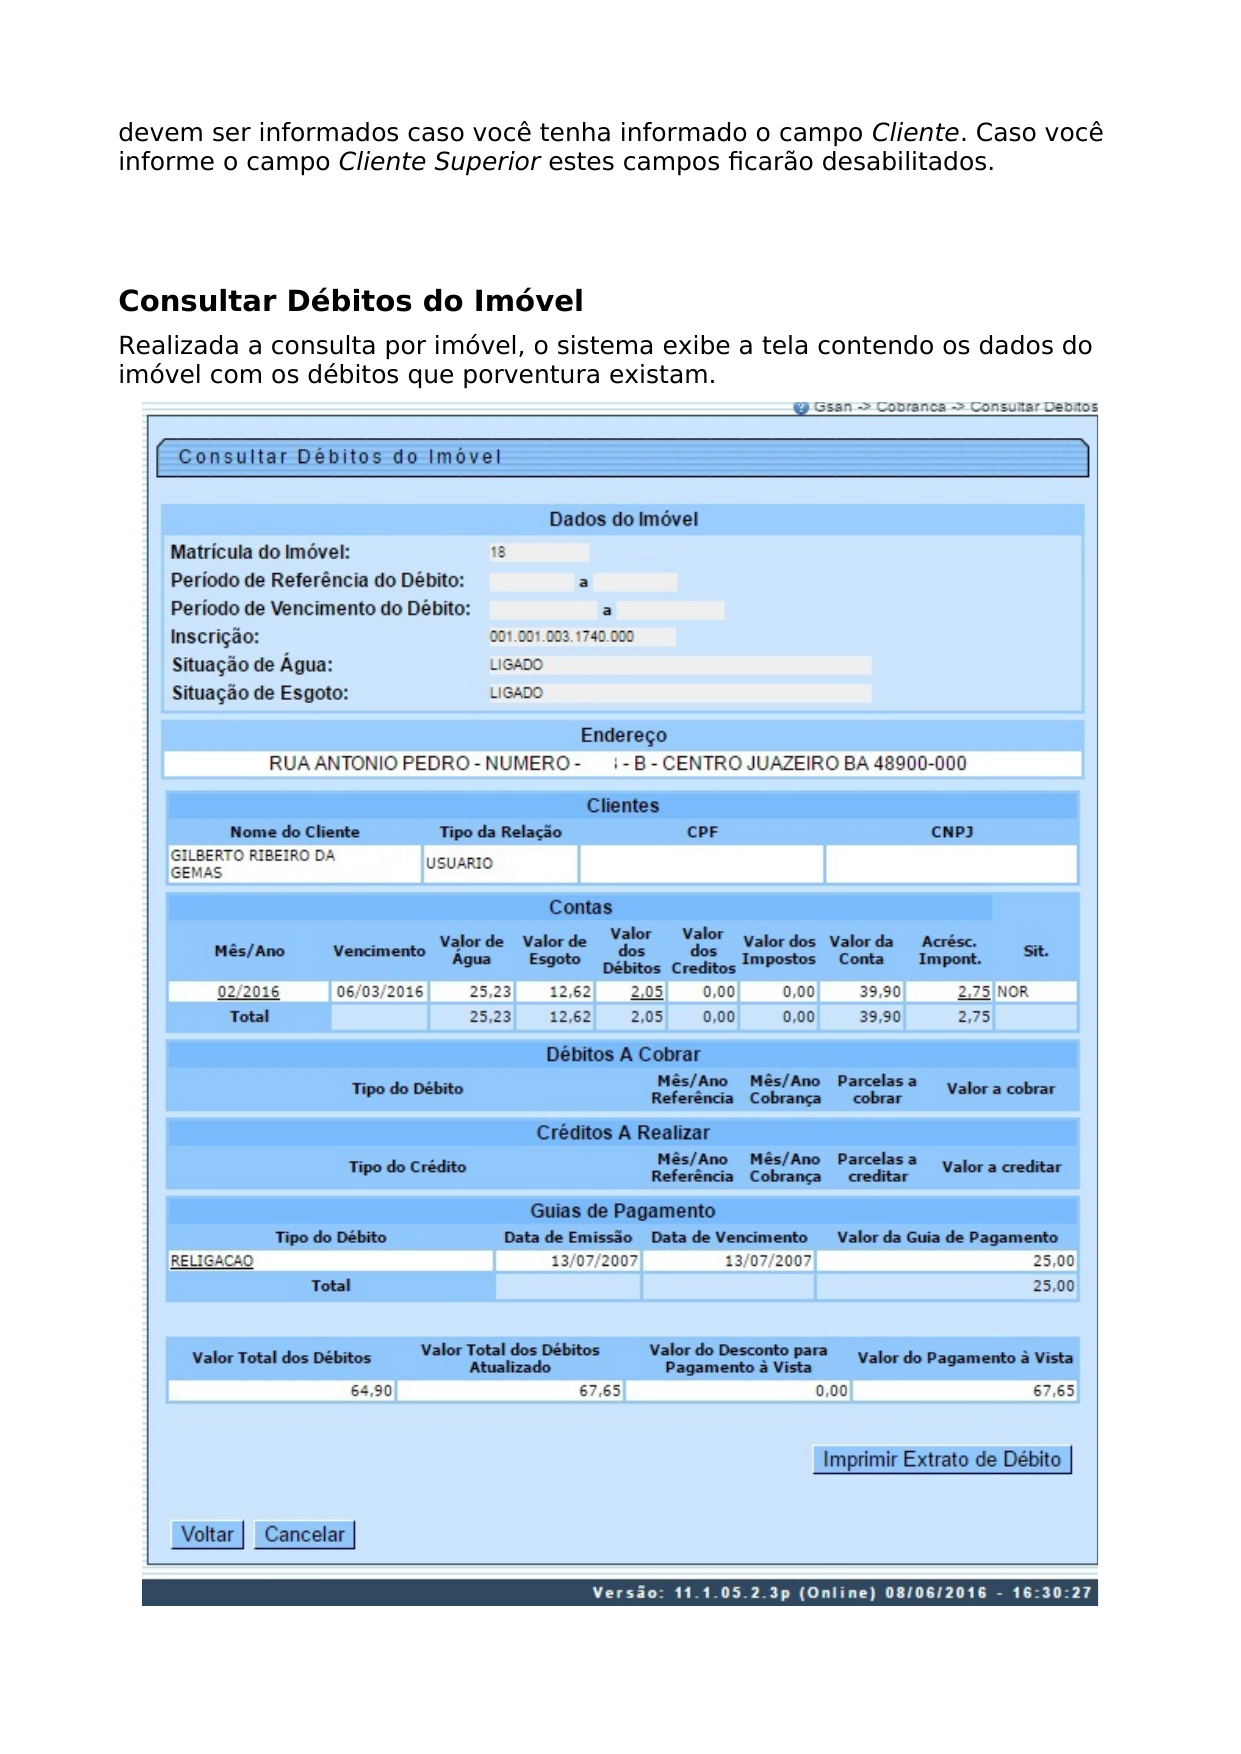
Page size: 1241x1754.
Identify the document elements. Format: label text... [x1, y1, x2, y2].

text devem ser informados caso você tenha informado o campo Cliente. Caso você informe o campo Cliente Superior estes campos ficarão desabilitados. [118, 118, 1122, 176]
text Realizada a consulta por imóvel, o sistema exibe a tela contendo os dados do imóvel com os débitos que porventura existam. [118, 331, 1122, 389]
picture [142, 402, 1099, 1606]
subtitle Consultar Débitos do Imóvel [118, 285, 1122, 319]
